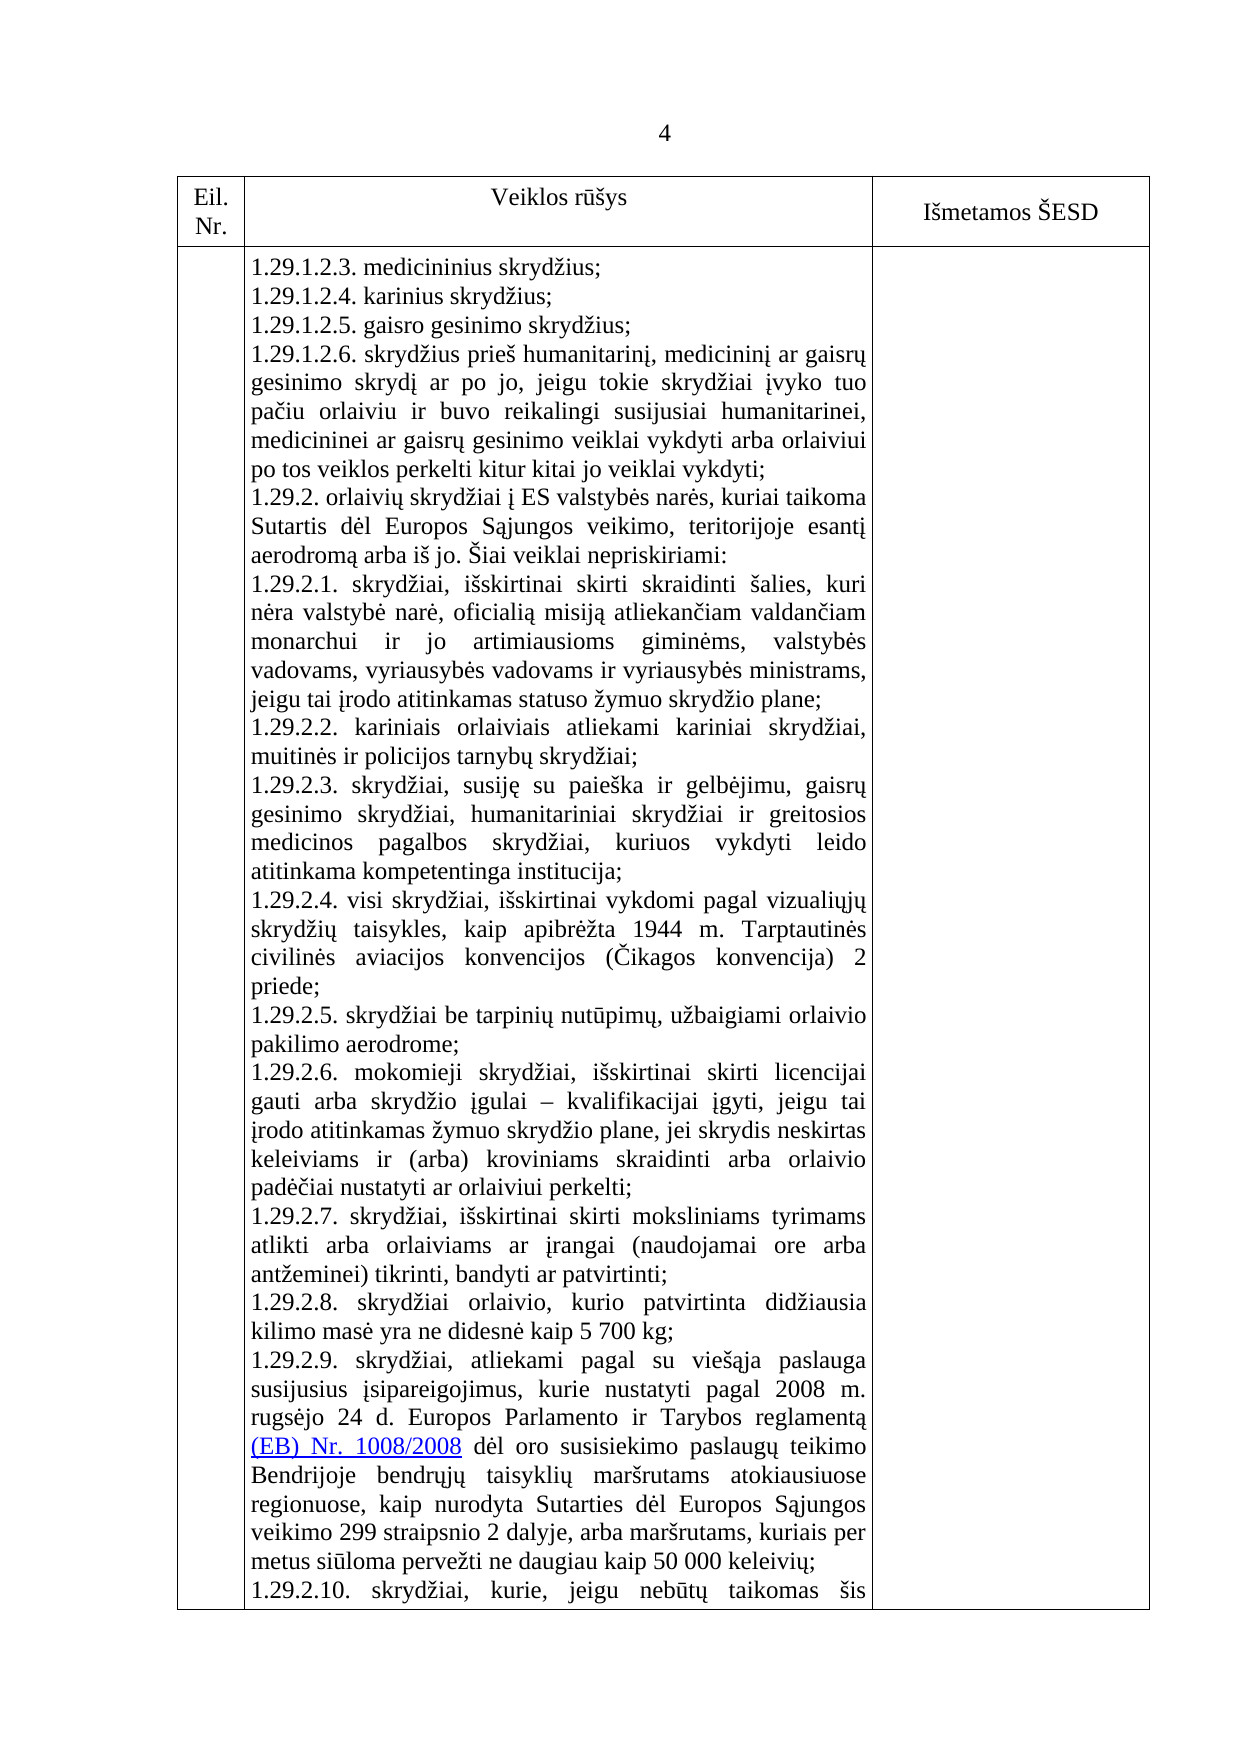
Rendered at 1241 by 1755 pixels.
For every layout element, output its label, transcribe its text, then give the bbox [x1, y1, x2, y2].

table_cell 1.29.1.2.3. medicininius skrydžius; 1.29.1.2.4. karinius skrydžius; 1.29.1.2.5. gaisro gesinimo skrydžius; 1.29.1.2.6. skrydžius prieš humanitarinį, medicininį ar gaisrų gesinimo skrydį ar po jo, jeigu tokie skrydžiai įvyko tuo pačiu orlaiviu ir buvo reikalingi susijusiai humanitarinei, medicininei ar gaisrų gesinimo veiklai vykdyti arba orlaiviui po tos veiklos perkelti kitur kitai jo veiklai vykdyti; 1.29.2. orlaivių skrydžiai į ES valstybės narės, kuriai taikoma Sutartis dėl Europos Sąjungos veikimo, teritorijoje esantį aerodromą arba iš jo. Šiai veiklai nepriskiriami: 1.29.2.1. skrydžiai, išskirtinai skirti skraidinti šalies, kuri nėra valstybė narė, oficialią misiją atliekančiam valdančiam monarchui ir jo artimiausioms giminėms, valstybės vadovams, vyriausybės vadovams ir vyriausybės ministrams, jeigu tai įrodo atitinkamas statuso žymuo skrydžio plane; 1.29.2.2. kariniais orlaiviais atliekami kariniai skrydžiai, muitinės ir policijos tarnybų skrydžiai; 1.29.2.3. skrydžiai, susiję su paieška ir gelbėjimu, gaisrų gesinimo skrydžiai, humanitariniai skrydžiai ir greitosios medicinos pagalbos skrydžiai, kuriuos vykdyti leido atitinkama kompetentinga institucija; 1.29.2.4. visi skrydžiai, išskirtinai vykdomi pagal vizualiųjų skrydžių taisykles, kaip apibrėžta 1944 m. Tarptautinės civilinės aviacijos konvencijos (Čikagos konvencija) 2 priede; 1.29.2.5. skrydžiai be tarpinių nutūpimų, užbaigiami orlaivio pakilimo aerodrome; 1.29.2.6. mokomieji skrydžiai, išskirtinai skirti licencijai gauti arba skrydžio įgulai – kvalifikacijai įgyti, jeigu tai įrodo atitinkamas žymuo skrydžio plane, jei skrydis neskirtas keleiviams ir (arba) kroviniams skraidinti arba orlaivio padėčiai nustatyti ar orlaiviui perkelti; 1.29.2.7. skrydžiai, išskirtinai skirti moksliniams tyrimams atlikti arba orlaiviams ar įrangai (naudojamai ore arba antžeminei) tikrinti, bandyti ar patvirtinti; 1.29.2.8. skrydžiai orlaivio, kurio patvirtinta didžiausia kilimo masė yra ne didesnė kaip 5 700 kg; 1.29.2.9. skrydžiai, atliekami pagal su viešąja paslauga susijusius įsipareigojimus, kurie nustatyti pagal 2008 m. rugsėjo 24 d. Europos Parlamento ir Tarybos reglamentą (EB) Nr. 1008/2008 dėl oro susisiekimo paslaugų teikimo Bendrijoje bendrųjų taisyklių maršrutams atokiausiuose regionuose, kaip nurodyta Sutarties dėl Europos Sąjungos veikimo 299 straipsnio 2 dalyje, arba maršrutams, kuriais per metus siūloma pervežti ne daugiau kaip 50 000 keleivių; 1.29.2.10. skrydžiai, kurie, jeigu nebūtų taikomas šis [245, 247, 872, 1609]
table_header Išmetamos ŠESD [873, 177, 1149, 246]
table_cell [178, 247, 244, 1609]
table_header Veiklos rūšys [245, 177, 872, 246]
table_header Eil. Nr. [178, 177, 244, 246]
table_cell [873, 247, 1149, 1609]
